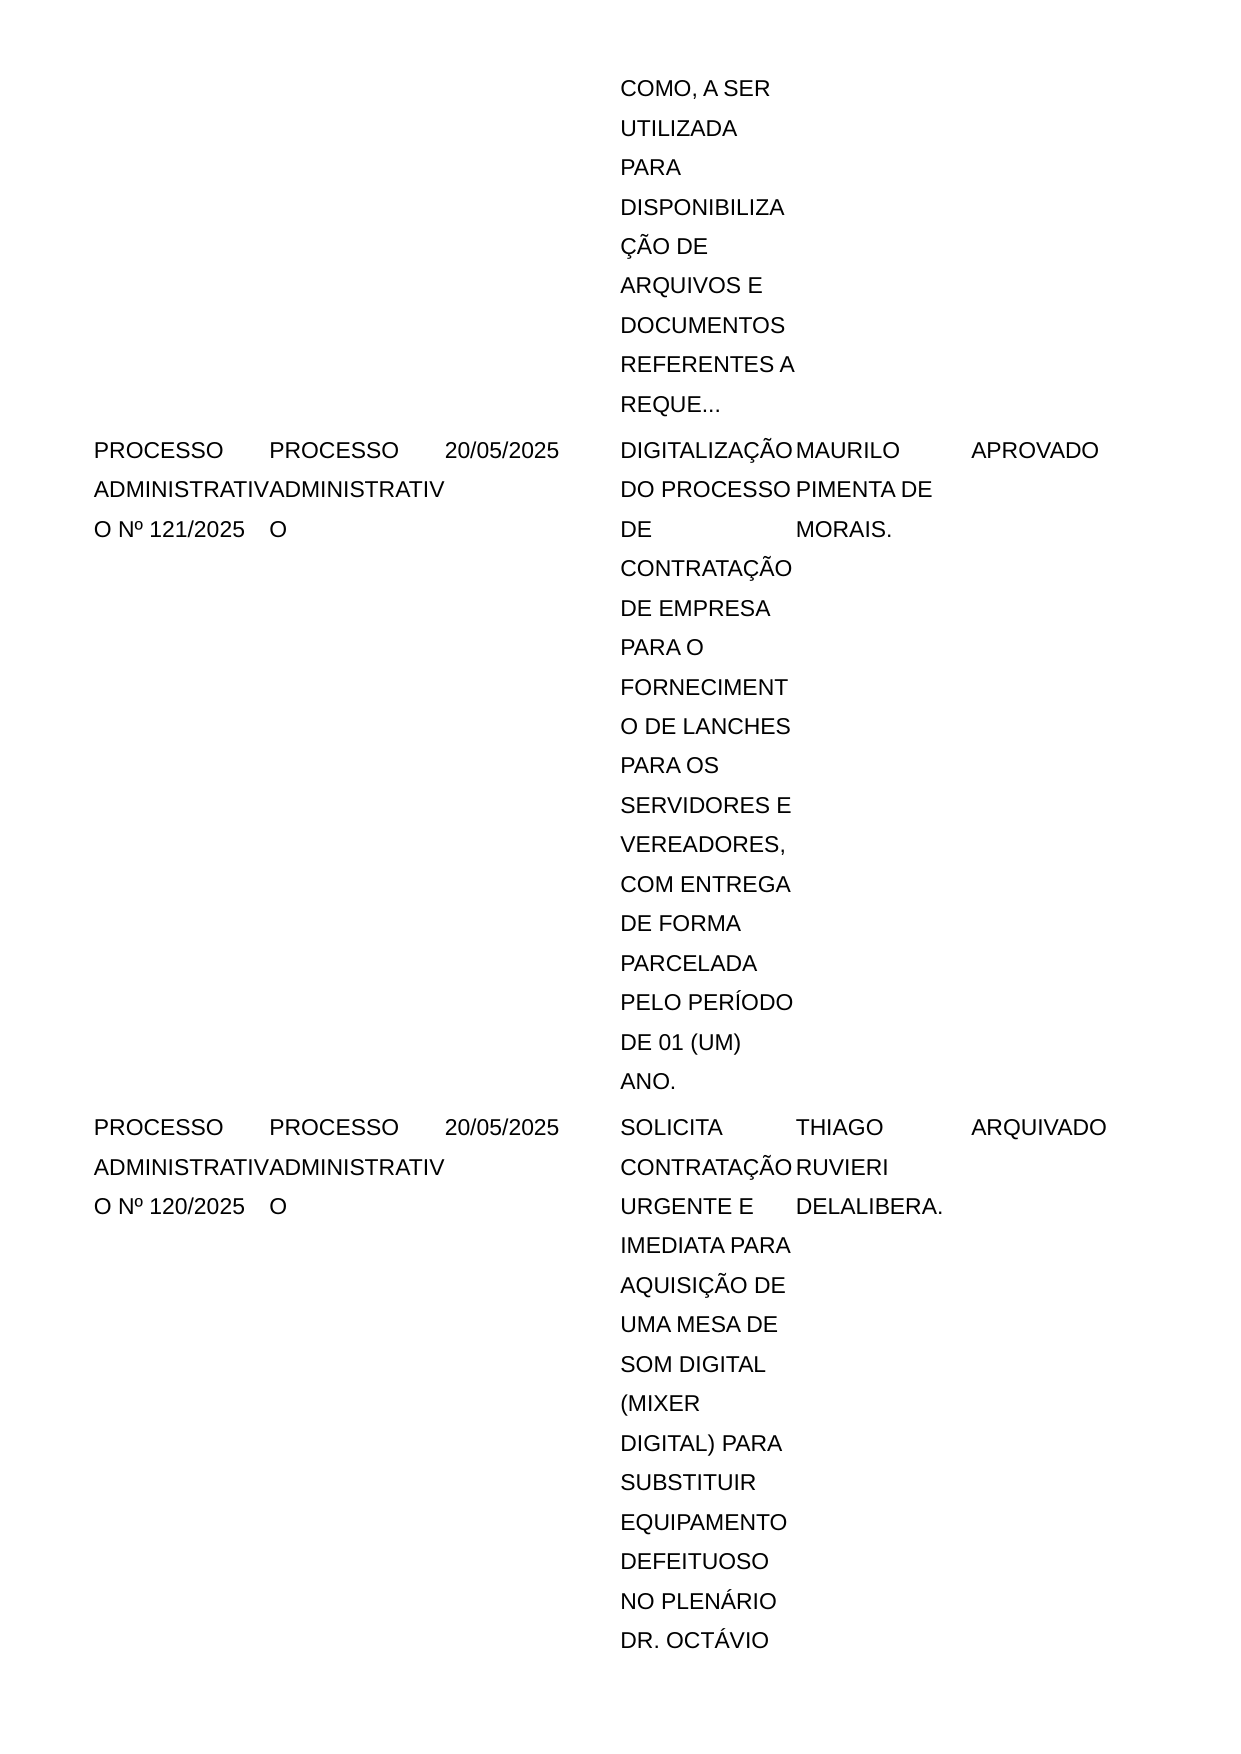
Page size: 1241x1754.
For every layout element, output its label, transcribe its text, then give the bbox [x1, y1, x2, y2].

table_cell [94, 75, 269, 437]
table_cell DIGITALIZAÇÃO DO PROCESSO DE CONTRATAÇÃO DE EMPRESA PARA O FORNECIMENTO DE LANCHES PARA OS SERVIDORES E VEREADORES, COM ENTREGA DE FORMA PARCELADA PELO PERÍODO DE 01 (UM) ANO. [620, 437, 796, 1114]
table_cell THIAGO RUVIERI DELALIBERA. [796, 1114, 971, 1653]
table_cell CONTRATAÇÃO DE SERVIÇO DE “NUVEM” DE ARQUIVOS, PARA REALIZAÇÃO DE BACKUPS ESTRATÉGICOS, COMO BANCO DE DADOS, BEM COMO, A SER UTILIZADA PARA DISPONIBILIZAÇÃO DE ARQUIVOS E DOCUMENTOS REFERENTES A REQUE... [620, 75, 796, 437]
table_cell PROCESSO ADMINISTRATIVO [269, 437, 444, 1114]
table_cell PROCESSO ADMINISTRATIVO [269, 1114, 444, 1653]
table_cell MAURILO PIMENTA DE MORAIS. [796, 437, 971, 1114]
table_cell APROVADO [971, 437, 1146, 1114]
table_cell [269, 75, 444, 437]
table_cell PROCESSO ADMINISTRATIVO Nº 121/2025 [94, 437, 269, 1114]
table_cell PROCESSO ADMINISTRATIVO Nº 120/2025 [94, 1114, 269, 1653]
table_cell [796, 75, 971, 437]
table_cell 20/05/2025 [445, 437, 620, 1114]
table_cell SOLICITA CONTRATAÇÃO URGENTE E IMEDIATA PARA AQUISIÇÃO DE UMA MESA DE SOM DIGITAL (MIXER DIGITAL) PARA SUBSTITUIR EQUIPAMENTO DEFEITUOSO NO PLENÁRIO DR. OCTÁVIO [620, 1114, 796, 1653]
table_cell ARQUIVADO [971, 1114, 1146, 1653]
table_cell [445, 75, 620, 437]
table_cell 20/05/2025 [445, 1114, 620, 1653]
table_cell [971, 75, 1146, 437]
